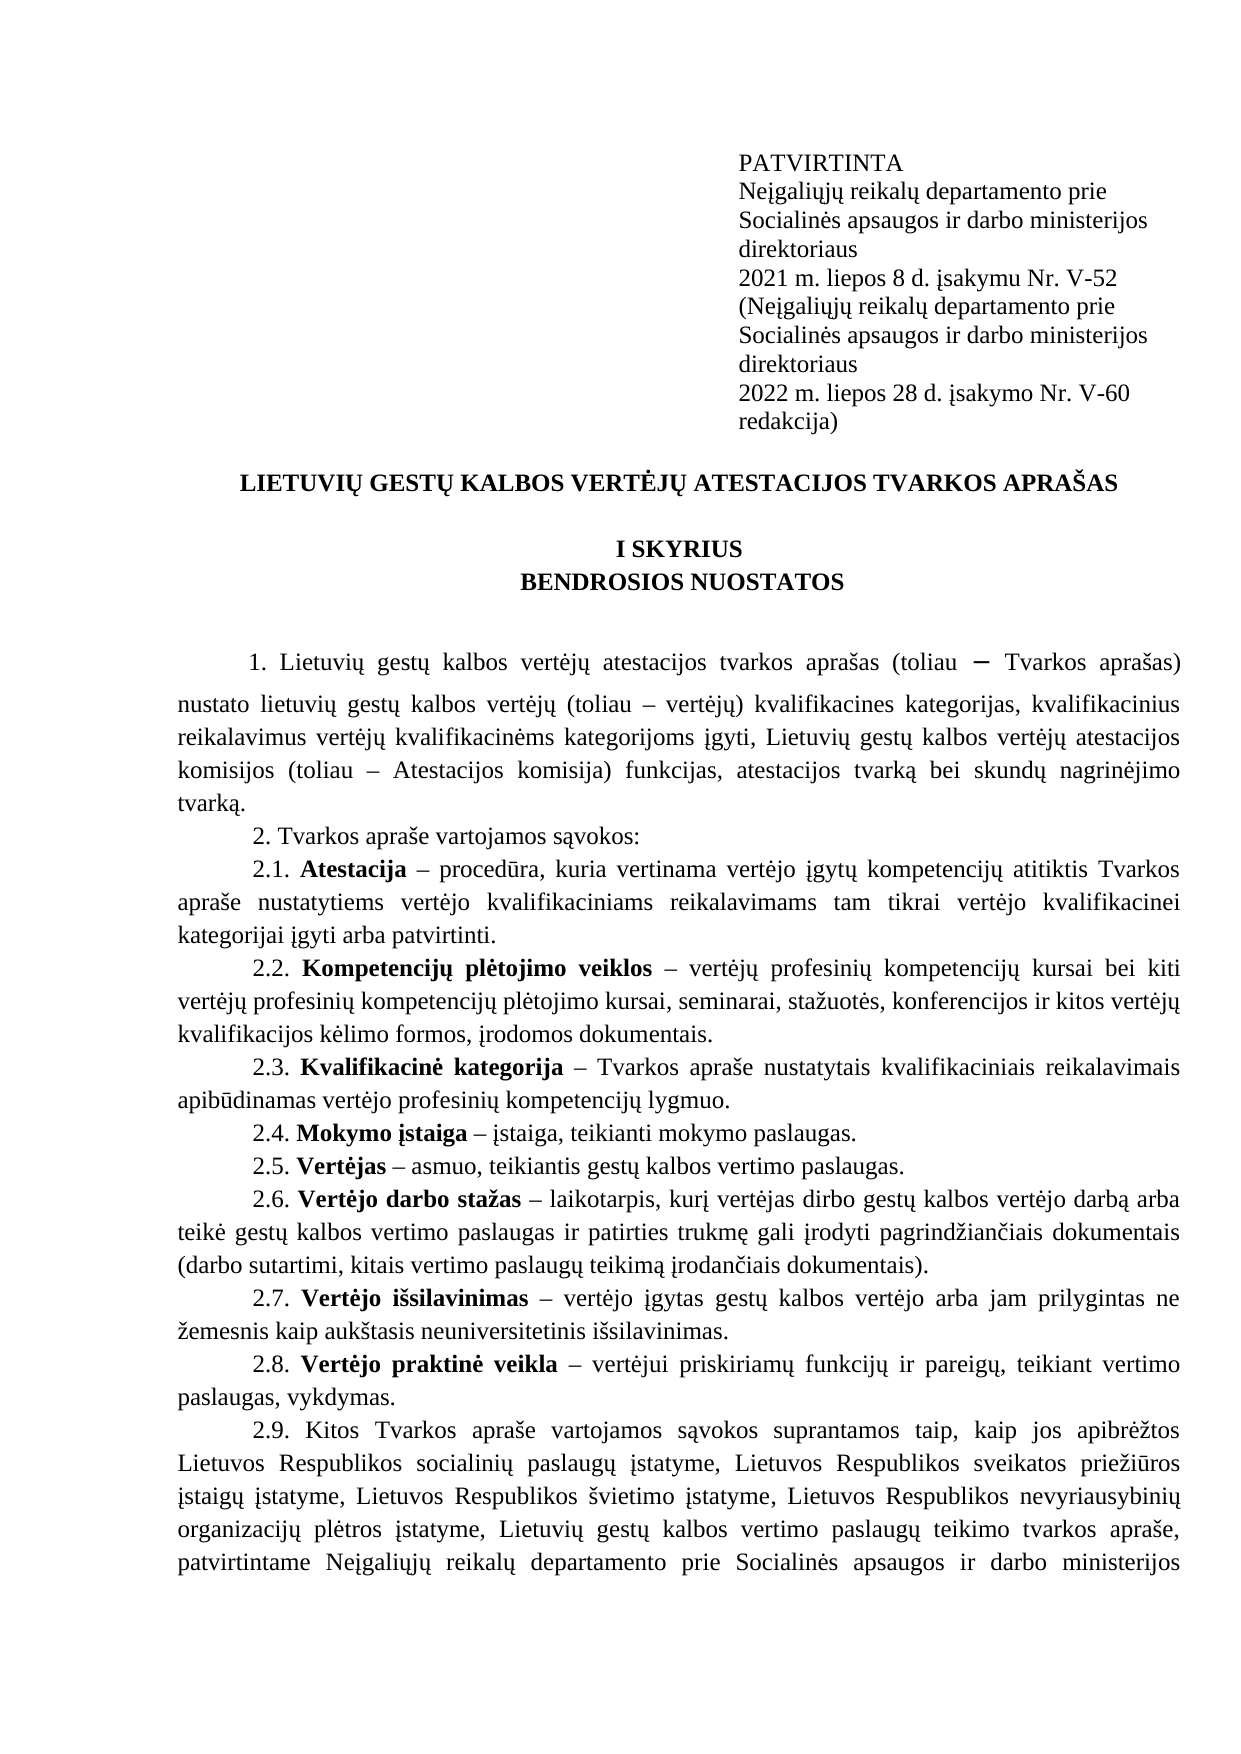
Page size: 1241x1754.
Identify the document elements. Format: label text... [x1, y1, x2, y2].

text PATVIRTINTA [738, 148, 1159, 176]
text 2.4. Mokymo įstaiga – įstaiga, teikianti mokymo paslaugas. [177, 1118, 1181, 1147]
text 1. Lietuvių gestų kalbos vertėjų atestacijos tvarkos aprašas (toliau − Tvarkos aprašas) nustato lietuvių gestų kalbos vertėjų (toliau – vertėjų) kvalifikacines kategorijas, kvalifikacinius reikalavimus vertėjų kvalifikacinėms kategorijoms įgyti, Lietuvių gestų kalbos vertėjų atestacijos komisijos (toliau – Atestacijos komisija) funkcijas, atestacijos tvarką bei skundų nagrinėjimo tvarką. [177, 633, 1181, 817]
text 2.2. Kompetencijų plėtojimo veiklos – vertėjų profesinių kompetencijų kursai bei kiti vertėjų profesinių kompetencijų plėtojimo kursai, seminarai, stažuotės, konferencijos ir kitos vertėjų kvalifikacijos kėlimo formos, įrodomos dokumentais. [177, 953, 1181, 1048]
text direktoriaus [738, 349, 1159, 378]
text Socialinės apsaugos ir darbo ministerijos [738, 320, 1159, 349]
text 2.1. Atestacija – procedūra, kuria vertinama vertėjo įgytų kompetencijų atitiktis Tvarkos apraše nustatytiems vertėjo kvalifikaciniams reikalavimams tam tikrai vertėjo kvalifikacinei kategorijai įgyti arba patvirtinti. [177, 854, 1181, 949]
text Socialinės apsaugos ir darbo ministerijos [738, 205, 1159, 234]
text direktoriaus [738, 234, 1159, 263]
text LIETUVIŲ GESTŲ KALBOS VERTĖJŲ ATESTACIJOS TVARKOS APRAŠAS [177, 468, 1181, 497]
text 2.9. Kitos Tvarkos apraše vartojamos sąvokos suprantamos taip, kaip jos apibrėžtos Lietuvos Respublikos socialinių paslaugų įstatyme, Lietuvos Respublikos sveikatos priežiūros įstaigų įstatyme, Lietuvos Respublikos švietimo įstatyme, Lietuvos Respublikos nevyriausybinių organizacijų plėtros įstatyme, Lietuvių gestų kalbos vertimo paslaugų teikimo tvarkos apraše, patvirtintame Neįgaliųjų reikalų departamento prie Socialinės apsaugos ir darbo ministerijos [177, 1415, 1181, 1576]
text 2022 m. liepos 28 d. įsakymo Nr. V-60 redakcija) [738, 378, 1159, 435]
text 2.3. Kvalifikacinė kategorija – Tvarkos apraše nustatytais kvalifikaciniais reikalavimais apibūdinamas vertėjo profesinių kompetencijų lygmuo. [177, 1052, 1181, 1114]
text BENDROSIOS NUOSTATOS [177, 567, 1181, 596]
text 2.8. Vertėjo praktinė veikla – vertėjui priskiriamų funkcijų ir pareigų, teikiant vertimo paslaugas, vykdymas. [177, 1349, 1181, 1411]
text Neįgaliųjų reikalų departamento prie [738, 176, 1159, 205]
text I SKYRIUS [177, 534, 1181, 563]
text 2.6. Vertėjo darbo stažas – laikotarpis, kurį vertėjas dirbo gestų kalbos vertėjo darbą arba teikė gestų kalbos vertimo paslaugas ir patirties trukmę gali įrodyti pagrindžiančiais dokumentais (darbo sutartimi, kitais vertimo paslaugų teikimą įrodančiais dokumentais). [177, 1184, 1181, 1279]
text 2. Tvarkos apraše vartojamos sąvokos: [177, 821, 1181, 849]
text 2.7. Vertėjo išsilavinimas – vertėjo įgytas gestų kalbos vertėjo arba jam prilygintas ne žemesnis kaip aukštasis neuniversitetinis išsilavinimas. [177, 1283, 1181, 1345]
text 2021 m. liepos 8 d. įsakymu Nr. V-52 [738, 263, 1159, 291]
text 2.5. Vertėjas – asmuo, teikiantis gestų kalbos vertimo paslaugas. [177, 1151, 1181, 1180]
text (Neįgaliųjų reikalų departamento prie [738, 291, 1159, 320]
